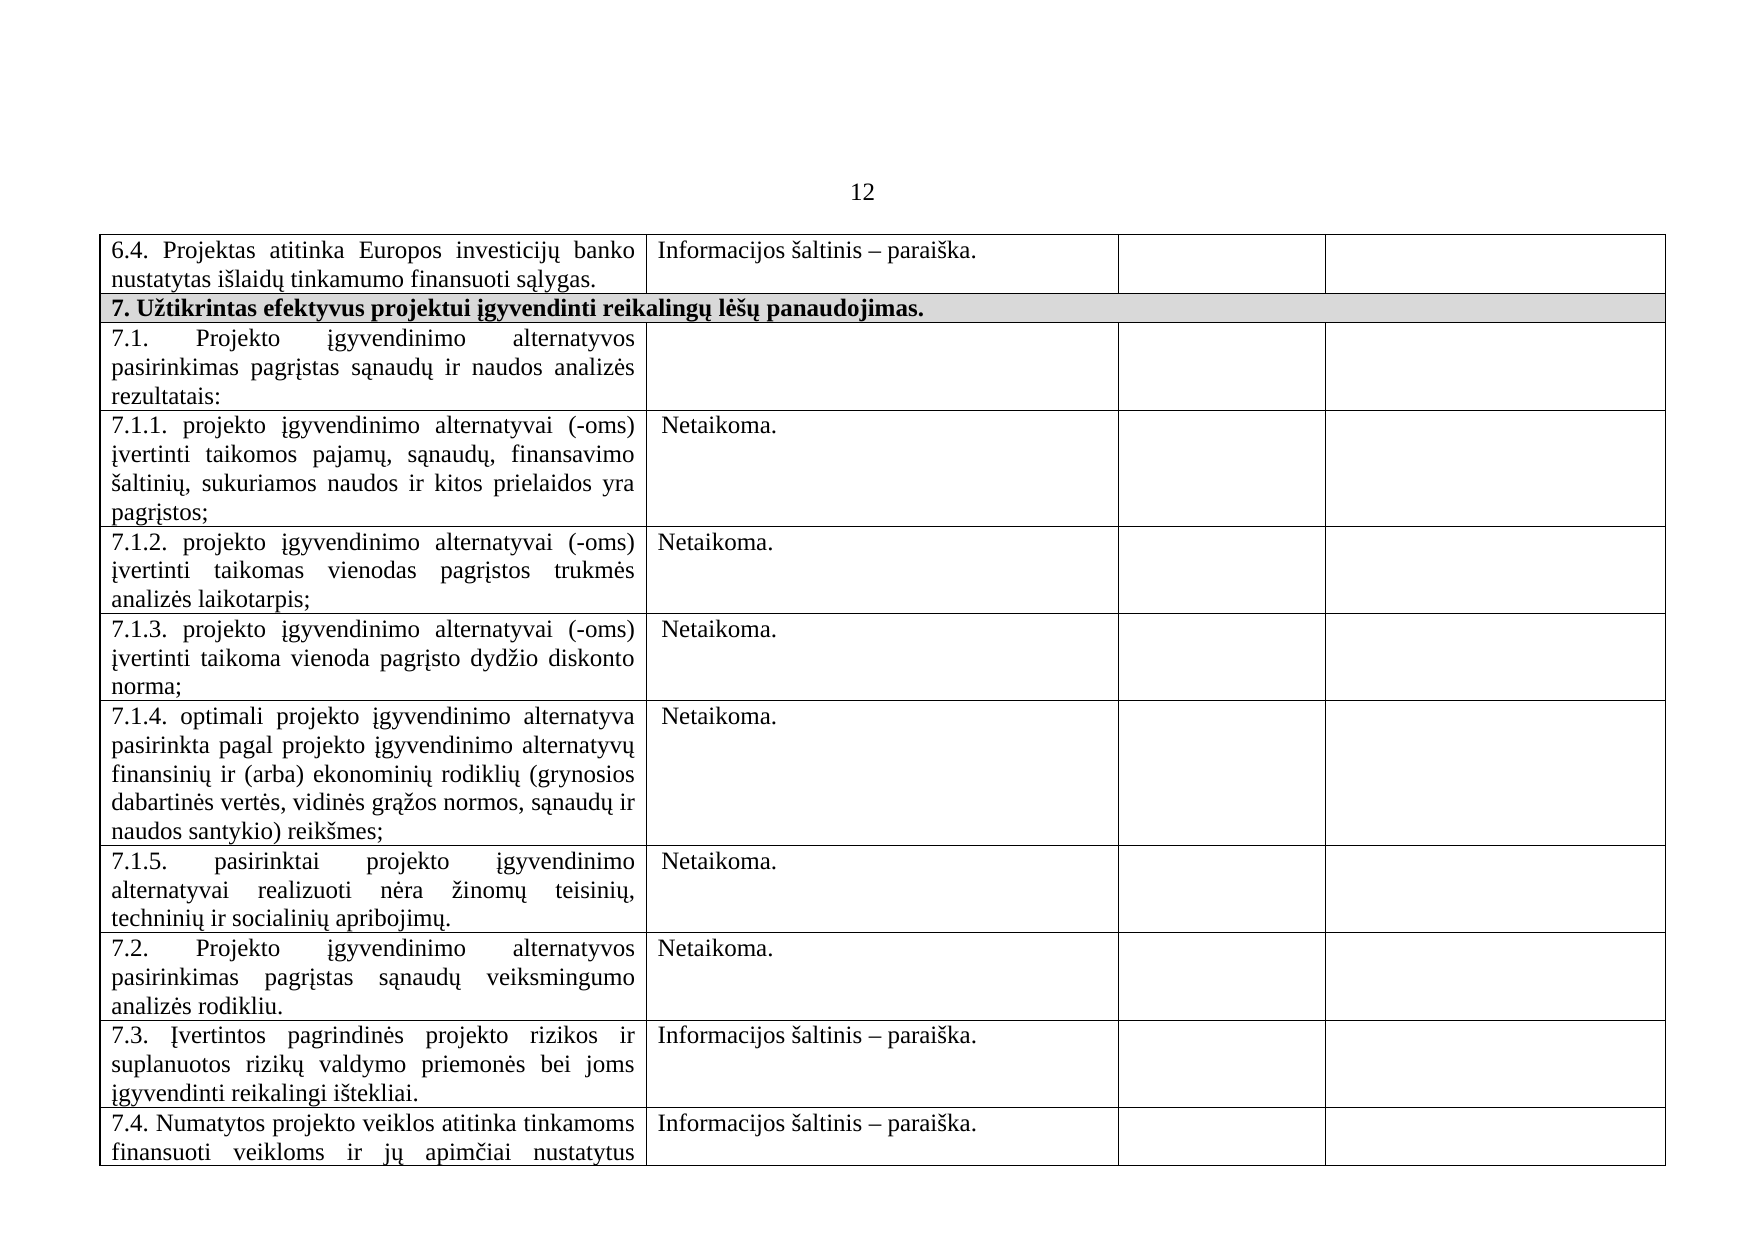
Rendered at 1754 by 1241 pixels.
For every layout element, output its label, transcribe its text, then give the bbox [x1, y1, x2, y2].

table_cell [1119, 614, 1325, 700]
table_cell [1326, 323, 1665, 409]
table_cell 7.1. Projekto įgyvendinimo alternatyvos pasirinkimas pagrįstas sąnaudų ir naudos analizės rezultatais: [101, 323, 646, 409]
table_cell 7. Užtikrintas efektyvus projektui įgyvendinti reikalingų lėšų panaudojimas. [101, 294, 1665, 322]
table_cell [1119, 933, 1325, 1019]
table_cell [1326, 235, 1665, 292]
table_cell Netaikoma. [647, 527, 1118, 613]
table_cell [1119, 411, 1325, 526]
table_cell 7.4. Numatytos projekto veiklos atitinka tinkamoms finansuoti veikloms ir jų apimčiai nustatytus [101, 1108, 646, 1165]
table_cell [1119, 527, 1325, 613]
table_cell Netaikoma. [647, 411, 1118, 526]
table_cell 7.2. Projekto įgyvendinimo alternatyvos pasirinkimas pagrįstas sąnaudų veiksmingumo analizės rodikliu. [101, 933, 646, 1019]
table_cell Informacijos šaltinis – paraiška. [647, 235, 1118, 292]
table_cell [1326, 1021, 1665, 1107]
table_cell [1119, 846, 1325, 932]
table_cell [1326, 933, 1665, 1019]
table_cell Netaikoma. [647, 846, 1118, 932]
table_cell Netaikoma. [647, 614, 1118, 700]
table_cell [1119, 323, 1325, 409]
table_cell 7.1.5. pasirinktai projekto įgyvendinimo alternatyvai realizuoti nėra žinomų teisinių, techninių ir socialinių apribojimų. [101, 846, 646, 932]
table_cell [1326, 701, 1665, 845]
table_cell [1326, 846, 1665, 932]
table_cell Netaikoma. [647, 701, 1118, 845]
table_cell 7.1.4. optimali projekto įgyvendinimo alternatyva pasirinkta pagal projekto įgyvendinimo alternatyvų finansinių ir (arba) ekonominių rodiklių (grynosios dabartinės vertės, vidinės grąžos normos, sąnaudų ir naudos santykio) reikšmes; [101, 701, 646, 845]
table_cell [1119, 1108, 1325, 1165]
table_cell 7.1.2. projekto įgyvendinimo alternatyvai (-oms) įvertinti taikomas vienodas pagrįstos trukmės analizės laikotarpis; [101, 527, 646, 613]
table_cell 7.1.3. projekto įgyvendinimo alternatyvai (-oms) įvertinti taikoma vienoda pagrįsto dydžio diskonto norma; [101, 614, 646, 700]
table_cell Informacijos šaltinis – paraiška. [647, 1021, 1118, 1107]
table_cell Netaikoma. [647, 933, 1118, 1019]
table_cell 6.4. Projektas atitinka Europos investicijų banko nustatytas išlaidų tinkamumo finansuoti sąlygas. [101, 235, 646, 292]
table_cell [1326, 614, 1665, 700]
table_cell 7.3. Įvertintos pagrindinės projekto rizikos ir suplanuotos rizikų valdymo priemonės bei joms įgyvendinti reikalingi ištekliai. [101, 1021, 646, 1107]
table_cell [1119, 1021, 1325, 1107]
table_cell [1119, 701, 1325, 845]
table_cell Informacijos šaltinis – paraiška. [647, 1108, 1118, 1165]
table_cell [1326, 411, 1665, 526]
table_cell 7.1.1. projekto įgyvendinimo alternatyvai (-oms) įvertinti taikomos pajamų, sąnaudų, finansavimo šaltinių, sukuriamos naudos ir kitos prielaidos yra pagrįstos; [101, 411, 646, 526]
table_cell [1326, 1108, 1665, 1165]
table_cell [1119, 235, 1325, 292]
table_cell [1326, 527, 1665, 613]
table_cell [647, 323, 1118, 409]
